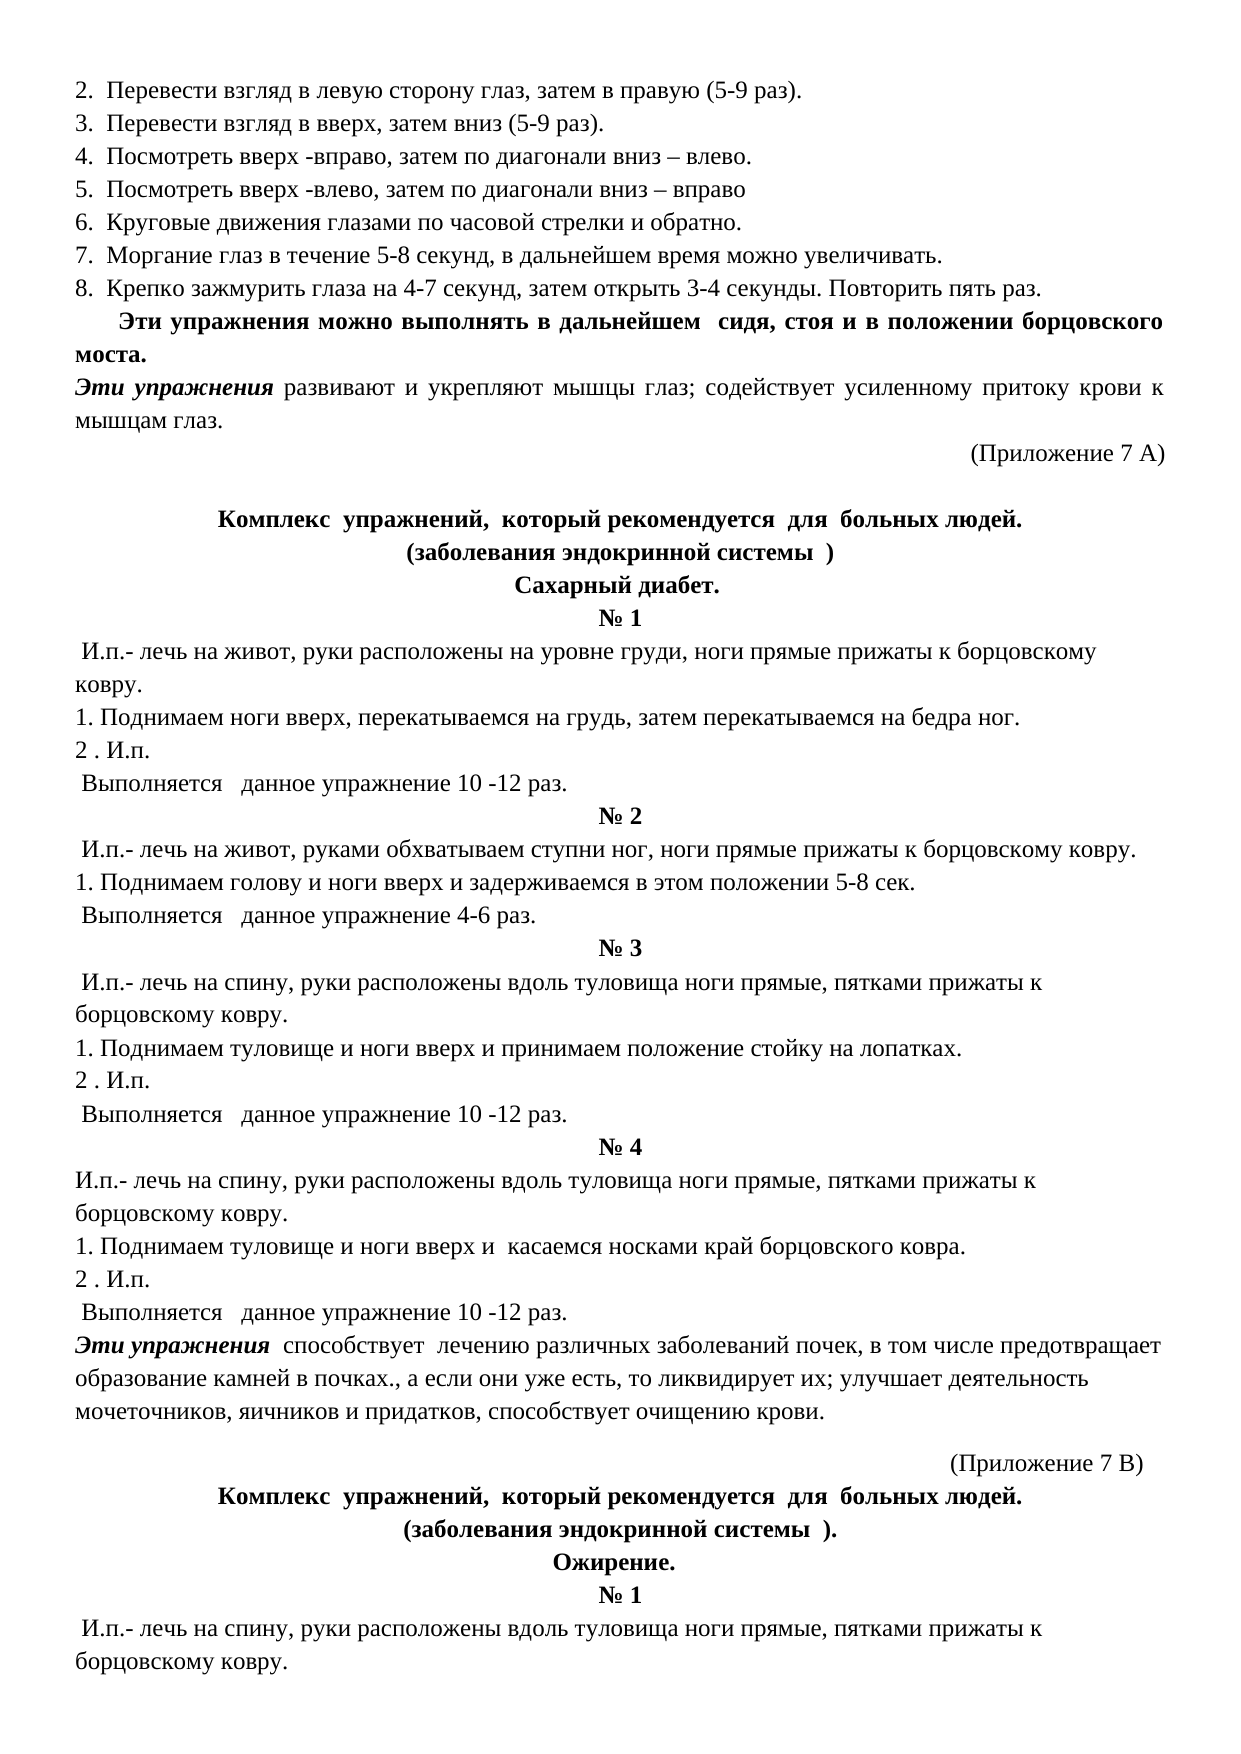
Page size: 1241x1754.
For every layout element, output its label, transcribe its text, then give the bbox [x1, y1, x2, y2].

text 2 . И.п. [75, 1066, 1165, 1094]
text 5. Посмотреть вверх -влево, затем по диагонали вниз – вправо [75, 174, 1165, 203]
text (заболевания эндокринной системы ) [75, 537, 1165, 566]
text 1. Поднимаем туловище и ноги вверх и касаемся носками край борцовского ковра. [75, 1231, 1165, 1259]
text Комплекс упражнений, который рекомендуется для больных людей. [75, 504, 1165, 533]
text И.п.- лечь на живот, руки расположены на уровне груди, ноги прямые прижаты к борцовскому ковру. [75, 636, 1165, 698]
text И.п.- лечь на спину, руки расположены вдоль туловища ноги прямые, пятками прижаты к борцовскому ковру. [75, 967, 1165, 1028]
text 1. Поднимаем туловище и ноги вверх и принимаем положение стойку на лопатках. [75, 1033, 1165, 1061]
text Выполняется данное упражнение 10 -12 раз. [75, 768, 1165, 797]
text И.п.- лечь на спину, руки расположены вдоль туловища ноги прямые, пятками прижаты к борцовскому ковру. [75, 1165, 1165, 1226]
text 7. Моргание глаз в течение 5-8 секунд, в дальнейшем время можно увеличивать. [75, 240, 1165, 269]
text 4. Посмотреть вверх -вправо, затем по диагонали вниз – влево. [75, 141, 1165, 170]
text 1. Поднимаем ноги вверх, перекатываемся на грудь, затем перекатываемся на бедра ног. [75, 702, 1165, 731]
text (Приложение 7 А) [75, 438, 1165, 467]
text № 4 [75, 1132, 1165, 1160]
text Сахарный диабет. [75, 570, 1165, 599]
text Выполняется данное упражнение 10 -12 раз. [75, 1297, 1165, 1326]
text 2 . И.п. [75, 735, 1165, 764]
text 6. Круговые движения глазами по часовой стрелки и обратно. [75, 207, 1165, 236]
text 3. Перевести взгляд в вверх, затем вниз (5-9 раз). [75, 108, 1165, 137]
text № 3 [75, 933, 1165, 962]
text И.п.- лечь на живот, руками обхватываем ступни ног, ноги прямые прижаты к борцовскому ковру. [75, 834, 1165, 863]
text Эти упражнения развивают и укрепляют мышцы глаз; содействует усиленному притоку крови к мышцам глаз. [75, 372, 1165, 434]
text 2 . И.п. [75, 1264, 1165, 1292]
text Эти упражнения способствует лечению различных заболеваний почек, в том числе предотвращает образование камней в почках., а если они уже есть, то ликвидирует их; улучшает деятельность мочеточников, яичников и придатков, способствует очищению крови. [75, 1330, 1165, 1424]
text Комплекс упражнений, который рекомендуется для больных людей. [75, 1481, 1165, 1510]
text (Приложение 7 В) [75, 1448, 1165, 1477]
text № 2 [75, 801, 1165, 830]
text Ожирение. [75, 1547, 1165, 1576]
text Выполняется данное упражнение 10 -12 раз. [75, 1099, 1165, 1127]
text Эти упражнения можно выполнять в дальнейшем сидя, стоя и в положении борцовского моста. [75, 306, 1165, 368]
text 1. Поднимаем голову и ноги вверх и задерживаемся в этом положении 5-8 сек. [75, 867, 1165, 896]
text № 1 [75, 1580, 1165, 1609]
text № 1 [75, 603, 1165, 632]
text И.п.- лечь на спину, руки расположены вдоль туловища ноги прямые, пятками прижаты к борцовскому ковру. [75, 1613, 1165, 1675]
text Выполняется данное упражнение 4-6 раз. [75, 901, 1165, 929]
text 2. Перевести взгляд в левую сторону глаз, затем в правую (5-9 раз). [75, 75, 1165, 104]
text (заболевания эндокринной системы ). [75, 1514, 1165, 1543]
text 8. Крепко зажмурить глаза на 4-7 секунд, затем открыть 3-4 секунды. Повторить пять раз. [75, 273, 1165, 302]
